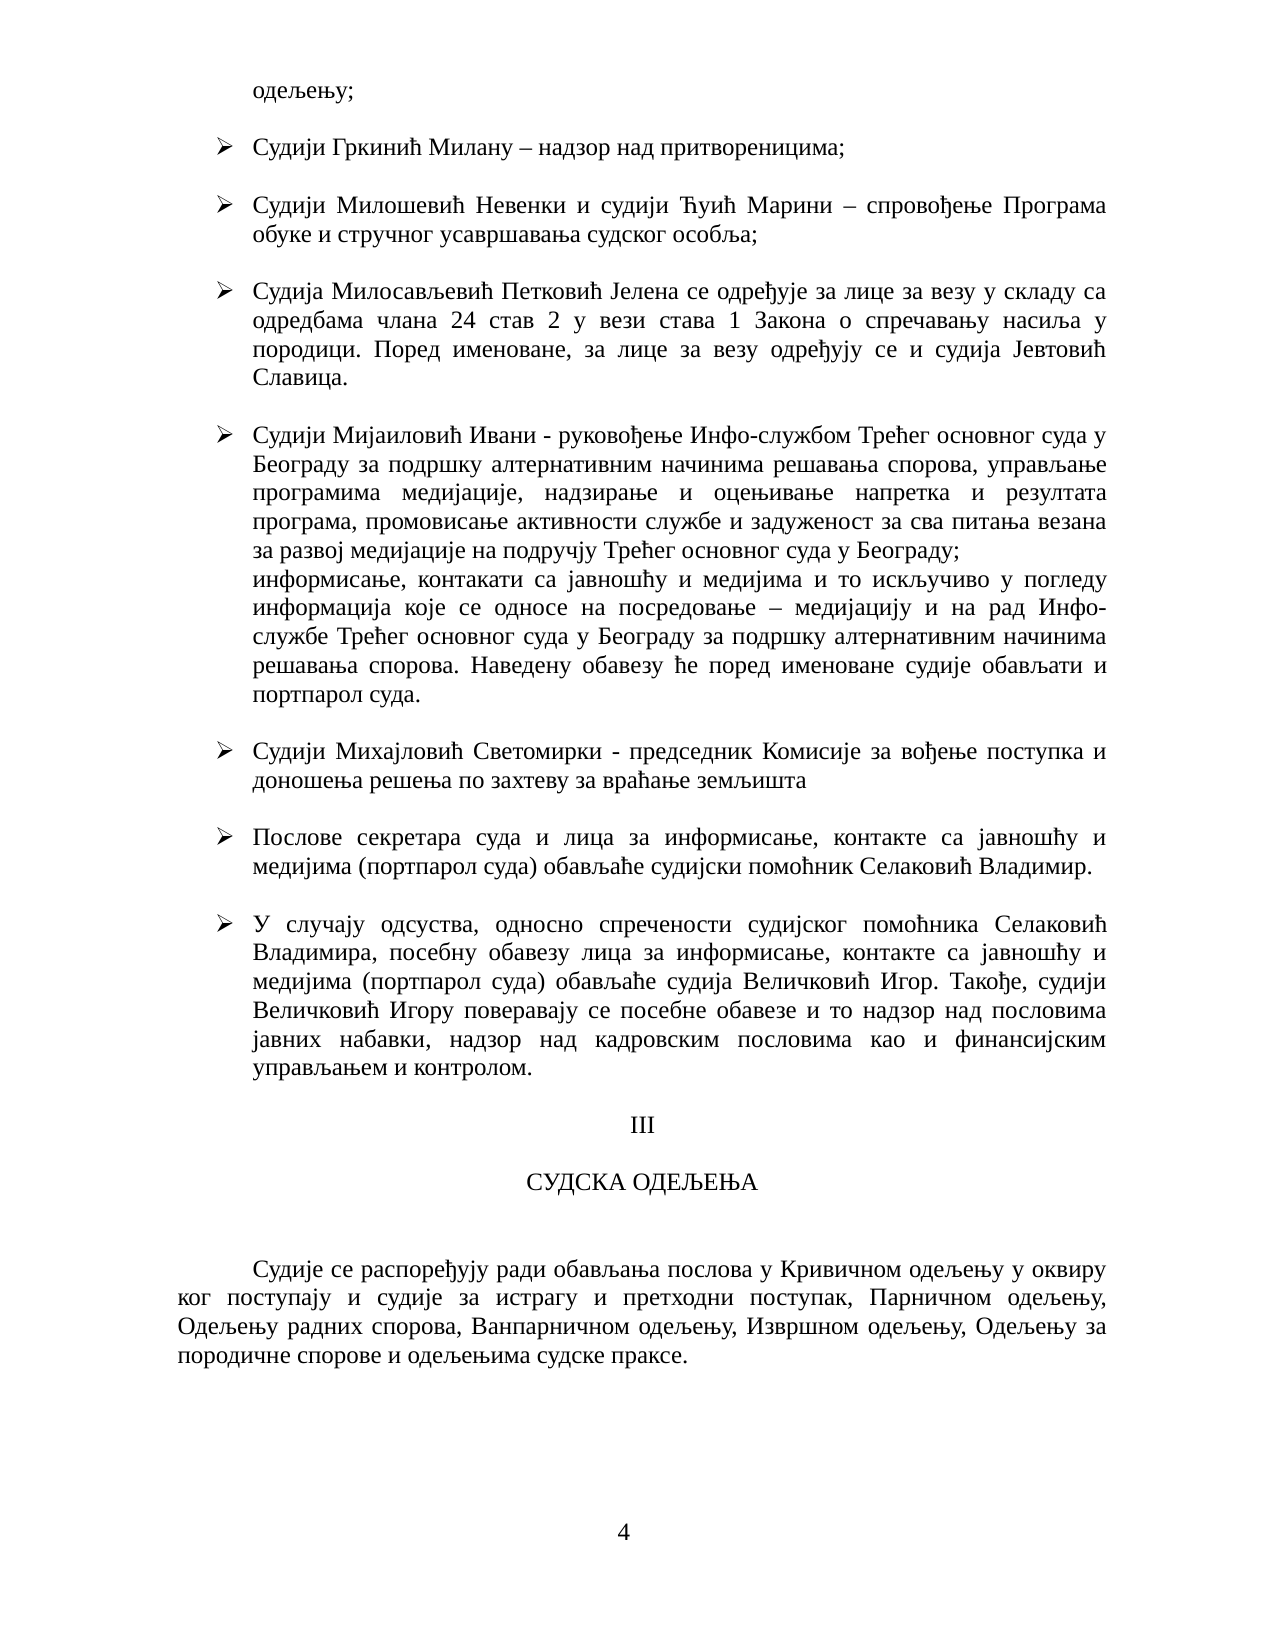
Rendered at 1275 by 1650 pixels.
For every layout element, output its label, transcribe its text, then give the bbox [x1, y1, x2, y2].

list Судији Мијаиловић Ивани - руковођење Инфо-службом Трећег основног суда у Београду за подршку алтернативним начинима решавања спорова, управљање програмима медијације, надзирање и оцењивање напретка и резултата програма, промовисање активности службе и задуженост за сва питања везана за развој медијације на подручју Трећег основног суда у Београду; [215, 420, 1107, 564]
list Судији Михајловић Светомирки - председник Комисије за вођење поступка и доношења решења по захтеву за враћање земљишта [215, 736, 1107, 794]
list Судији Милошевић Невенки и судији Ћуић Марини – спровођење Програма обуке и стручног усавршавања судског особља; [215, 190, 1107, 247]
text Судије се распоређују ради обављања послова у Кривичном одељењу у оквиру ког поступају и судије за истрагу и претходни поступак, Парничном одељењу, Одељењу радних спорова, Ванпарничном одељењу, Извршном одељењу, Одељењу за породичне спорове и одељењима судске праксе. [177, 1254, 1107, 1369]
list Судија Милосављевић Петковић Јелена се одређује за лице за везу у складу са одредбама члана 24 став 2 у вези става 1 Закона о спречавању насиља у породици. Поред именоване, за лице за везу одређују се и судија Јевтовић Славица. [215, 276, 1107, 391]
text III [177, 1110, 1107, 1139]
list Послове секретара суда и лица за информисање, контакте са јавношћу и медијима (портпарол суда) обављаће судијски помоћник Селаковић Владимир. [215, 822, 1107, 880]
list Судији Гркинић Милану – надзор над притвореницима; [215, 132, 1107, 161]
list У случају одсуства, односно спречености судијског помоћника Селаковић Владимира, посебну обавезу лица за информисање, контакте са јавношћу и медијима (портпарол суда) обављаће судија Величковић Игор. Такође, судији Величковић Игору поверавају се посебне обавезе и то надзор над пословима јавних набавки, надзор над кадровским пословима као и финансијским управљањем и контролом. [215, 909, 1107, 1081]
list одељењу; [215, 75, 1107, 104]
text СУДСКА ОДЕЉЕЊА [177, 1167, 1107, 1196]
text информисање, контакати са јавношћу и медијима и то искључиво у погледу информација које се односе на посредовање – медијацију и на рад Инфо-службе Трећег основног суда у Београду за подршку алтернативним начинима решавања спорова. Наведену обавезу ће поред именоване судије обављати и портпарол суда. [252, 564, 1107, 707]
